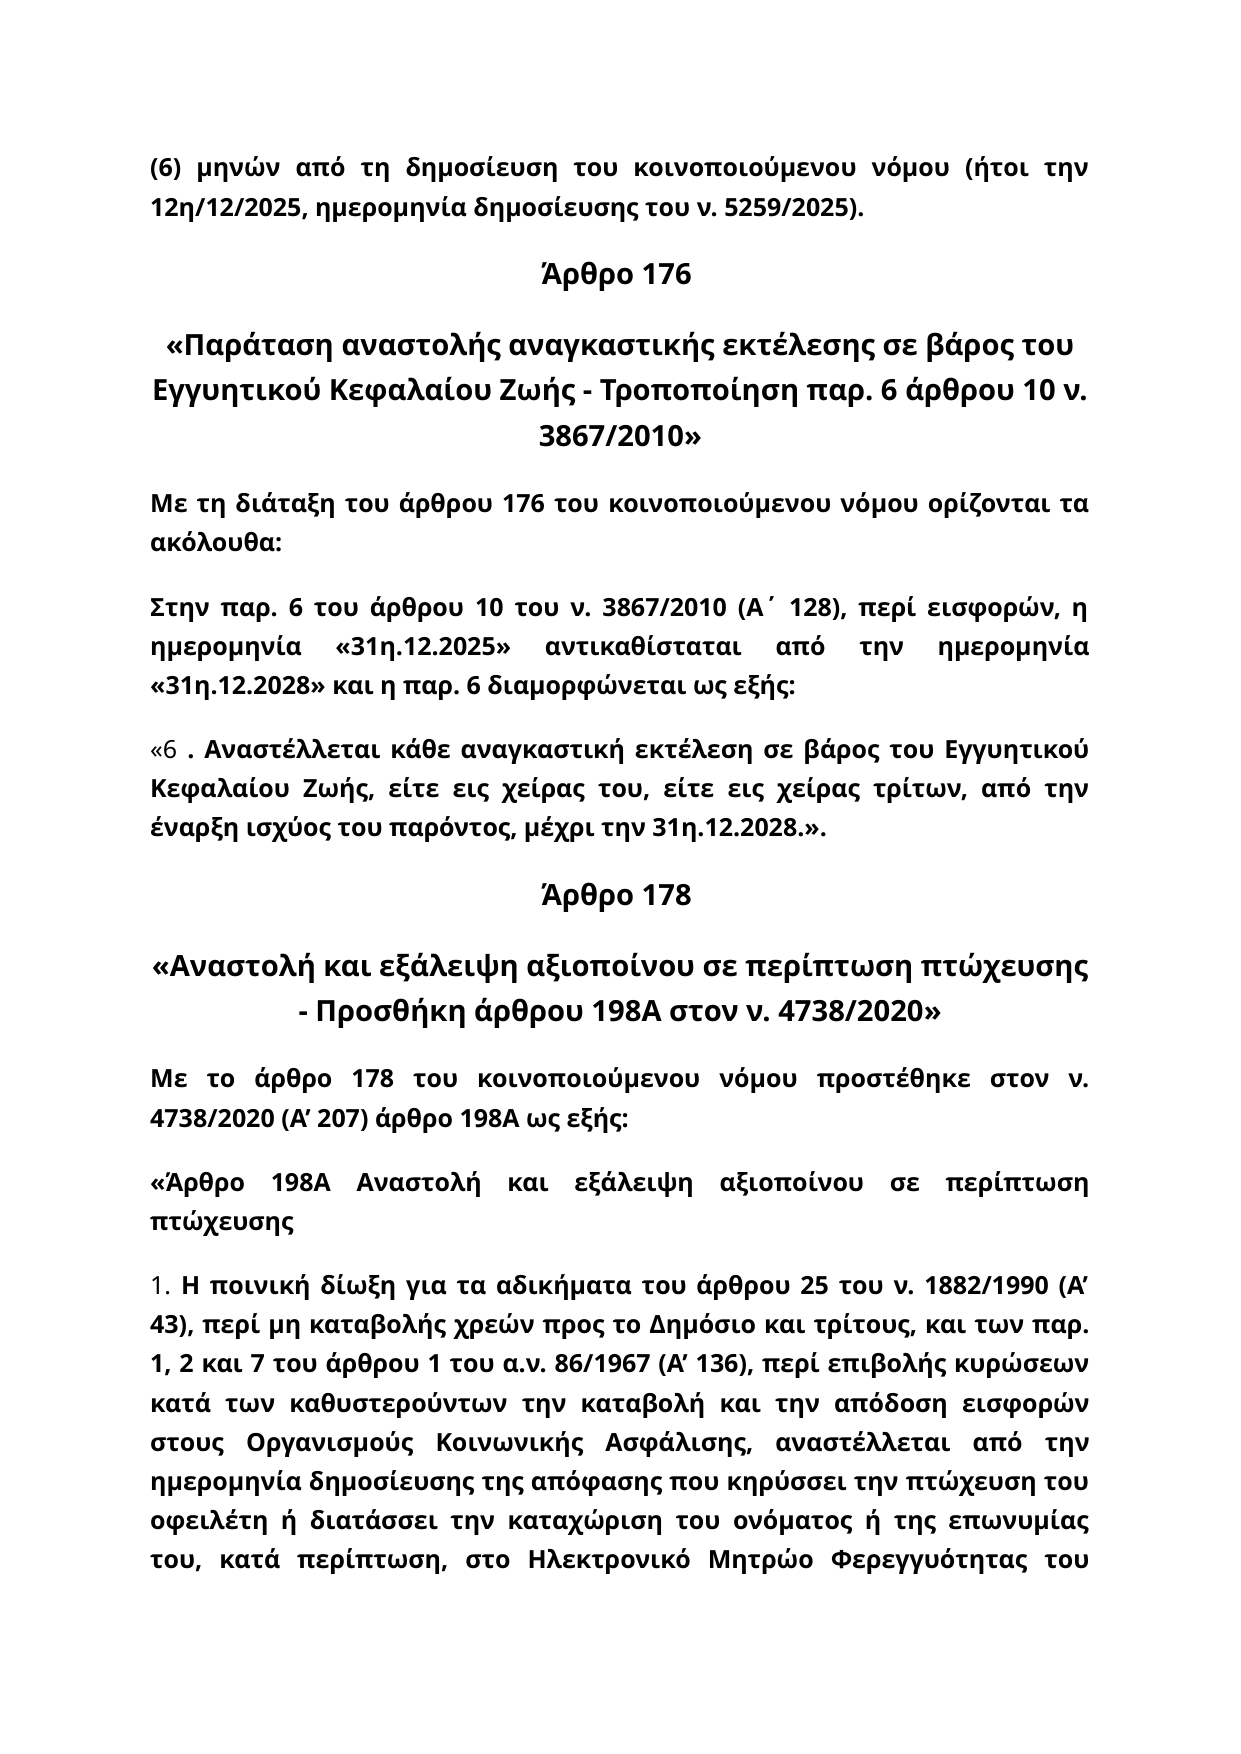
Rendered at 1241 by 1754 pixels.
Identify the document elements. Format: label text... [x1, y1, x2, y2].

text Στην παρ. 6 του άρθρου 10 του ν. 3867/2010 (Α΄ 128), περί εισφορών, η ημερομηνία «31η.12.2025» αντικαθίσταται από την ημερομηνία «31η.12.2028» και η παρ. 6 διαμορφώνεται ως εξής: [150, 589, 1090, 702]
subtitle Άρθρο 178 [150, 874, 1090, 914]
subtitle Άρθρο 176 [150, 253, 1090, 293]
text Με τη διάταξη του άρθρου 176 του κοινοποιούμενου νόμου ορίζονται τα ακόλουθα: [150, 486, 1090, 559]
text «Άρθρο 198Α Αναστολή και εξάλειψη αξιοποίνου σε περίπτωση πτώχευσης [150, 1164, 1090, 1238]
subtitle «Παράταση αναστολής αναγκαστικής εκτέλεσης σε βάρος του Εγγυητικού Κεφαλαίου Ζωής - Τροποποίηση παρ. 6 άρθρου 10 ν. 3867/2010» [150, 324, 1090, 455]
subtitle «Αναστολή και εξάλειψη αξιοποίνου σε περίπτωση πτώχευσης - Προσθήκη άρθρου 198Α στον ν. 4738/2020» [150, 945, 1090, 1030]
text (6) μηνών από τη δημοσίευση του κοινοποιούμενου νόμου (ήτοι την 12η/12/2025, ημερομηνία δημοσίευσης του ν. 5259/2025). [150, 150, 1090, 223]
text 1. H ποινική δίωξη για τα αδικήματα του άρθρου 25 του ν. 1882/1990 (Α’ 43), περί μη καταβολής χρεών προς το Δημόσιο και τρίτους, και των παρ. 1, 2 και 7 του άρθρου 1 του α.ν. 86/1967 (Α’ 136), περί επιβολής κυρώσεων κατά των καθυστερούντων την καταβολή και την απόδοση εισφορών στους Οργανισμούς Κοινωνικής Ασφάλισης, αναστέλλεται από την ημερομηνία δημοσίευσης της απόφασης που κηρύσσει την πτώχευση του οφειλέτη ή διατάσσει την καταχώριση του ονόματος ή της επωνυμίας του, κατά περίπτωση, στο Ηλεκτρονικό Μητρώο Φερεγγυότητας του [150, 1268, 1090, 1576]
text «6 . Αναστέλλεται κάθε αναγκαστική εκτέλεση σε βάρος του Εγγυητικού Κεφαλαίου Ζωής, είτε εις χείρας του, είτε εις χείρας τρίτων, από την έναρξη ισχύος του παρόντος, μέχρι την 31η.12.2028.». [150, 732, 1090, 844]
text Με το άρθρο 178 του κοινοποιούμενου νόμου προστέθηκε στον ν. 4738/2020 (Α’ 207) άρθρο 198Α ως εξής: [150, 1061, 1090, 1134]
